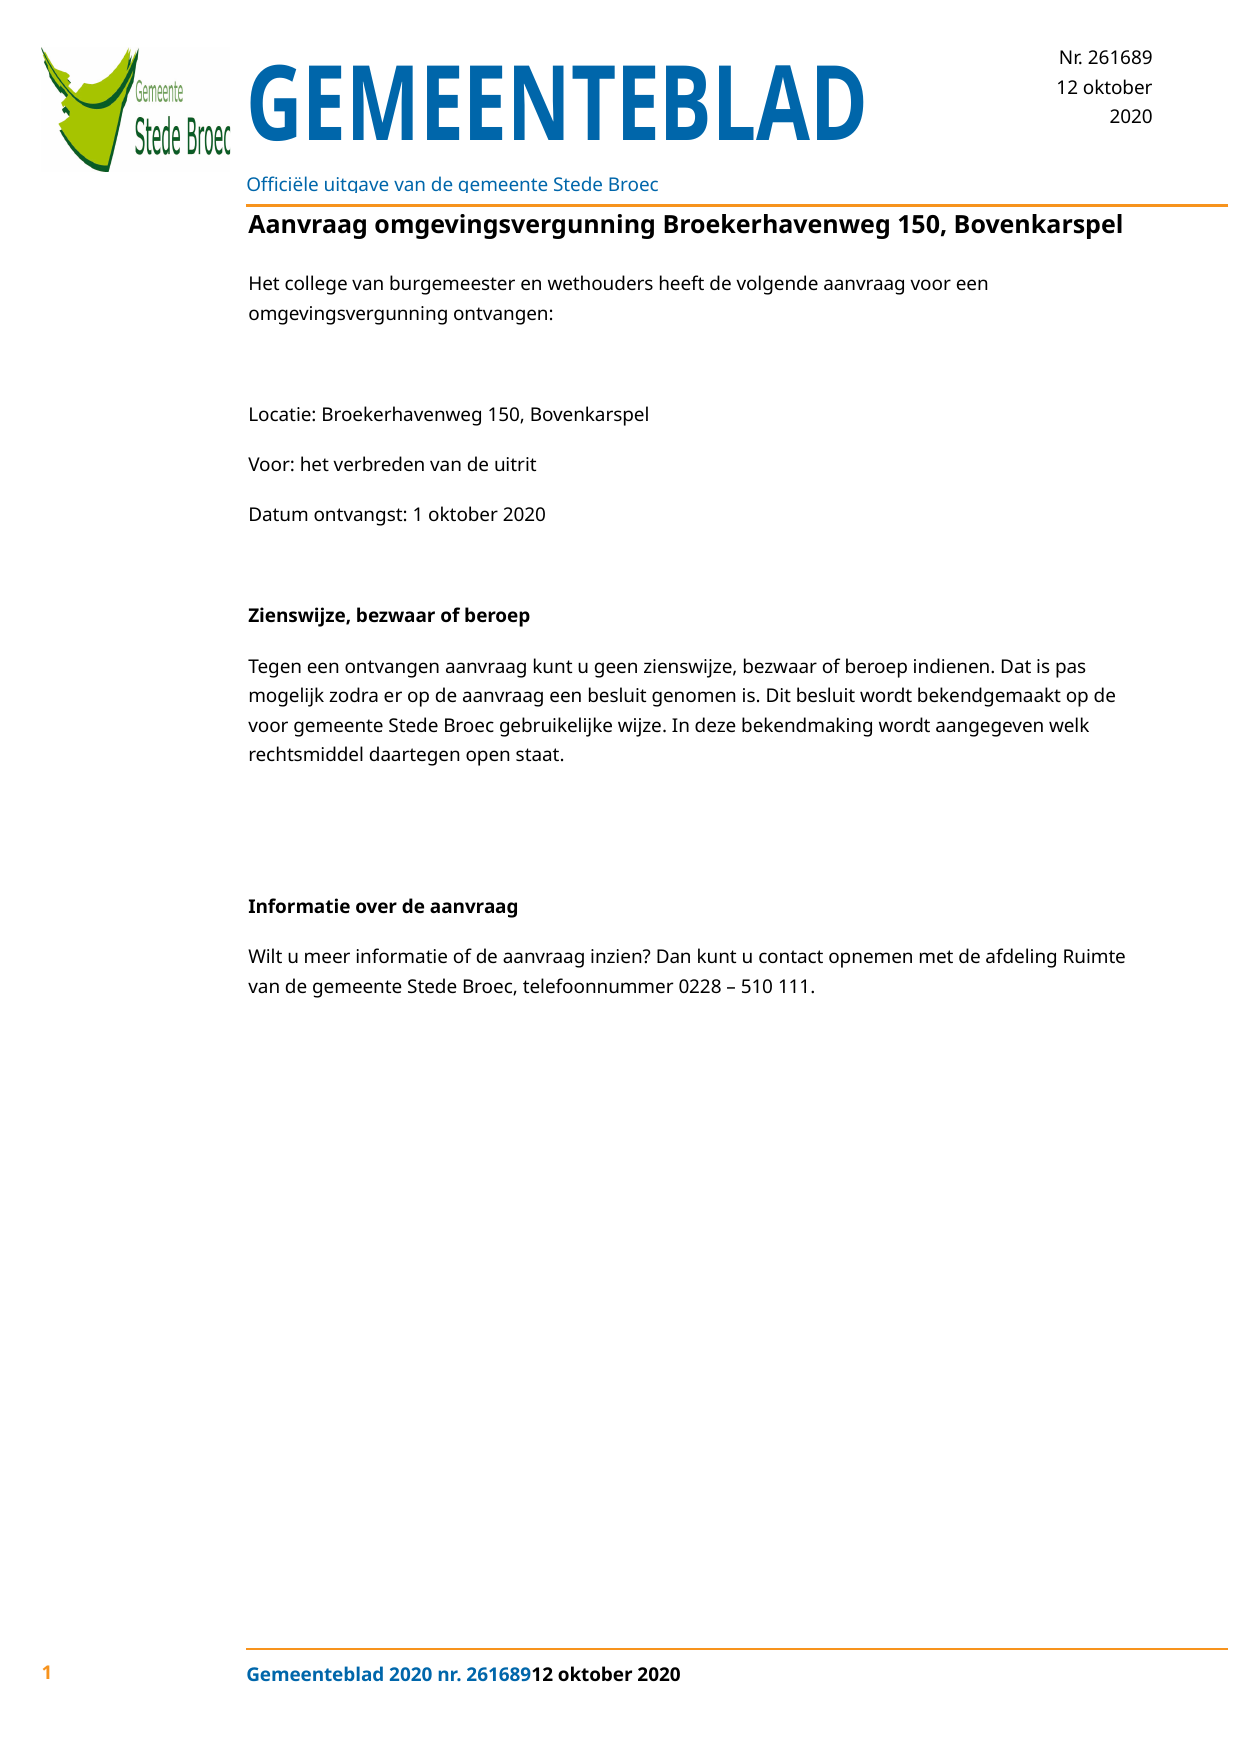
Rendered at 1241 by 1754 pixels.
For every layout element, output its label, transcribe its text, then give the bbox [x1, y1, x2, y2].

text Zienswijze, bezwaar of beroep [248, 602, 1152, 628]
picture [41, 47, 231, 172]
text Het college van burgemeester en wethouders heeft de volgende aanvraag voor een omgevingsvergunning ontvangen: [248, 270, 1152, 326]
text Wilt u meer informatie of de aanvraag inzien? Dan kunt u contact opnemen met de afdeling Ruimte van de gemeente Stede Broec, telefoonnummer 0228 – 510 111. [248, 943, 1152, 998]
text Aanvraag omgevingsvergunning Broekerhavenweg 150, Bovenkarspel [248, 207, 1152, 241]
text Informatie over de aanvraag [248, 893, 1152, 918]
text Datum ontvangst: 1 oktober 2020 [248, 502, 1152, 527]
text Locatie: Broekerhavenweg 150, Bovenkarspel [248, 401, 1152, 426]
text Tegen een ontvangen aanvraag kunt u geen zienswijze, bezwaar of beroep indienen. Dat is pas mogelijk zodra er op de aanvraag een besluit genomen is. Dit besluit wordt bekendgemaakt op de voor gemeente Stede Broec gebruikelijke wijze. In deze bekendmaking wordt aangegeven welk rechtsmiddel daartegen open staat. [248, 653, 1152, 767]
text Voor: het verbreden van de uitrit [248, 451, 1152, 477]
